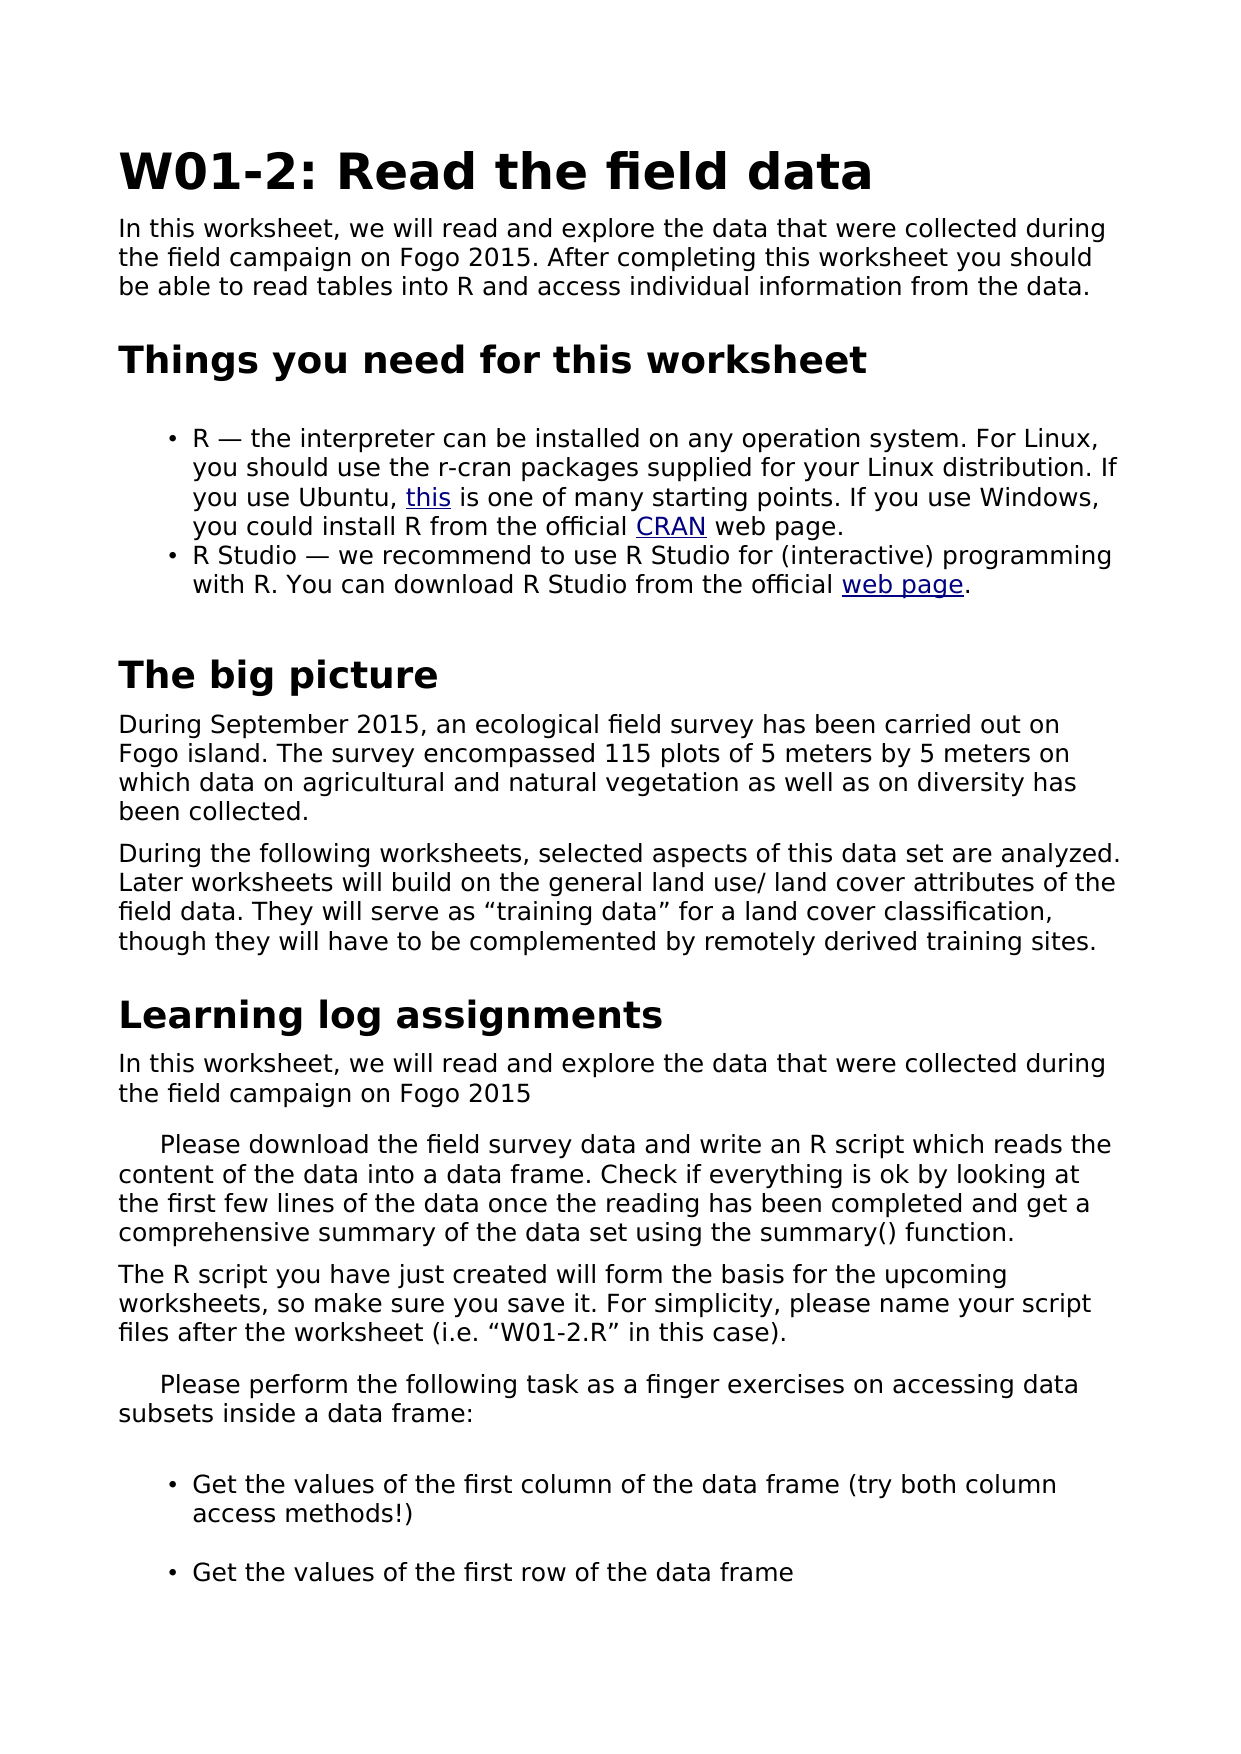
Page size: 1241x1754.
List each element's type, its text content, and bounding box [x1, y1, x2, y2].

list Get the values of the first row of the data frame [177, 1558, 1122, 1587]
text In this worksheet, we will read and explore the data that were collected during the field campaign on Fogo 2015. After completing this worksheet you should be able to read tables into R and access individual information from the data. [118, 214, 1122, 301]
subtitle W01-2: Read the field data [118, 143, 1122, 201]
subtitle The big picture [118, 654, 1122, 698]
text The R script you have just created will form the basis for the upcoming worksheets, so make sure you save it. For simplicity, please name your script files after the worksheet (i.e. “W01-2.R” in this case). [118, 1260, 1122, 1347]
list Get the values of the first column of the data frame (try both column access methods!) [177, 1470, 1122, 1529]
subtitle Learning log assignments [118, 993, 1122, 1037]
list R — the interpreter can be installed on any operation system. For Linux, you should use the r-cran packages supplied for your Linux distribution. If you use Ubuntu, this is one of many starting points. If you use Windows, you could install R from the official CRAN web page. [177, 424, 1122, 541]
text During September 2015, an ecological field survey has been carried out on Fogo island. The survey encompassed 115 plots of 5 meters by 5 meters on which data on agricultural and natural vegetation as well as on diversity has been collected. [118, 710, 1122, 827]
text During the following worksheets, selected aspects of this data set are analyzed. Later worksheets will build on the general land use/ land cover attributes of the field data. They will serve as “training data” for a land cover classification, though they will have to be complemented by remotely derived training sites. [118, 839, 1122, 956]
text Please download the field survey data and write an R script which reads the content of the data into a data frame. Check if everything is ok by looking at the first few lines of the data once the reading has been completed and get a comprehensive summary of the data set using the summary() function. [118, 1120, 1122, 1247]
list R Studio — we recommend to use R Studio for (interactive) programming with R. You can download R Studio from the official web page. [177, 541, 1122, 599]
text In this worksheet, we will read and explore the data that were collected during the field campaign on Fogo 2015 [118, 1049, 1122, 1108]
subtitle Things you need for this worksheet [118, 339, 1122, 382]
text Please perform the following task as a finger exercises on accessing data subsets inside a data frame: [118, 1360, 1122, 1428]
